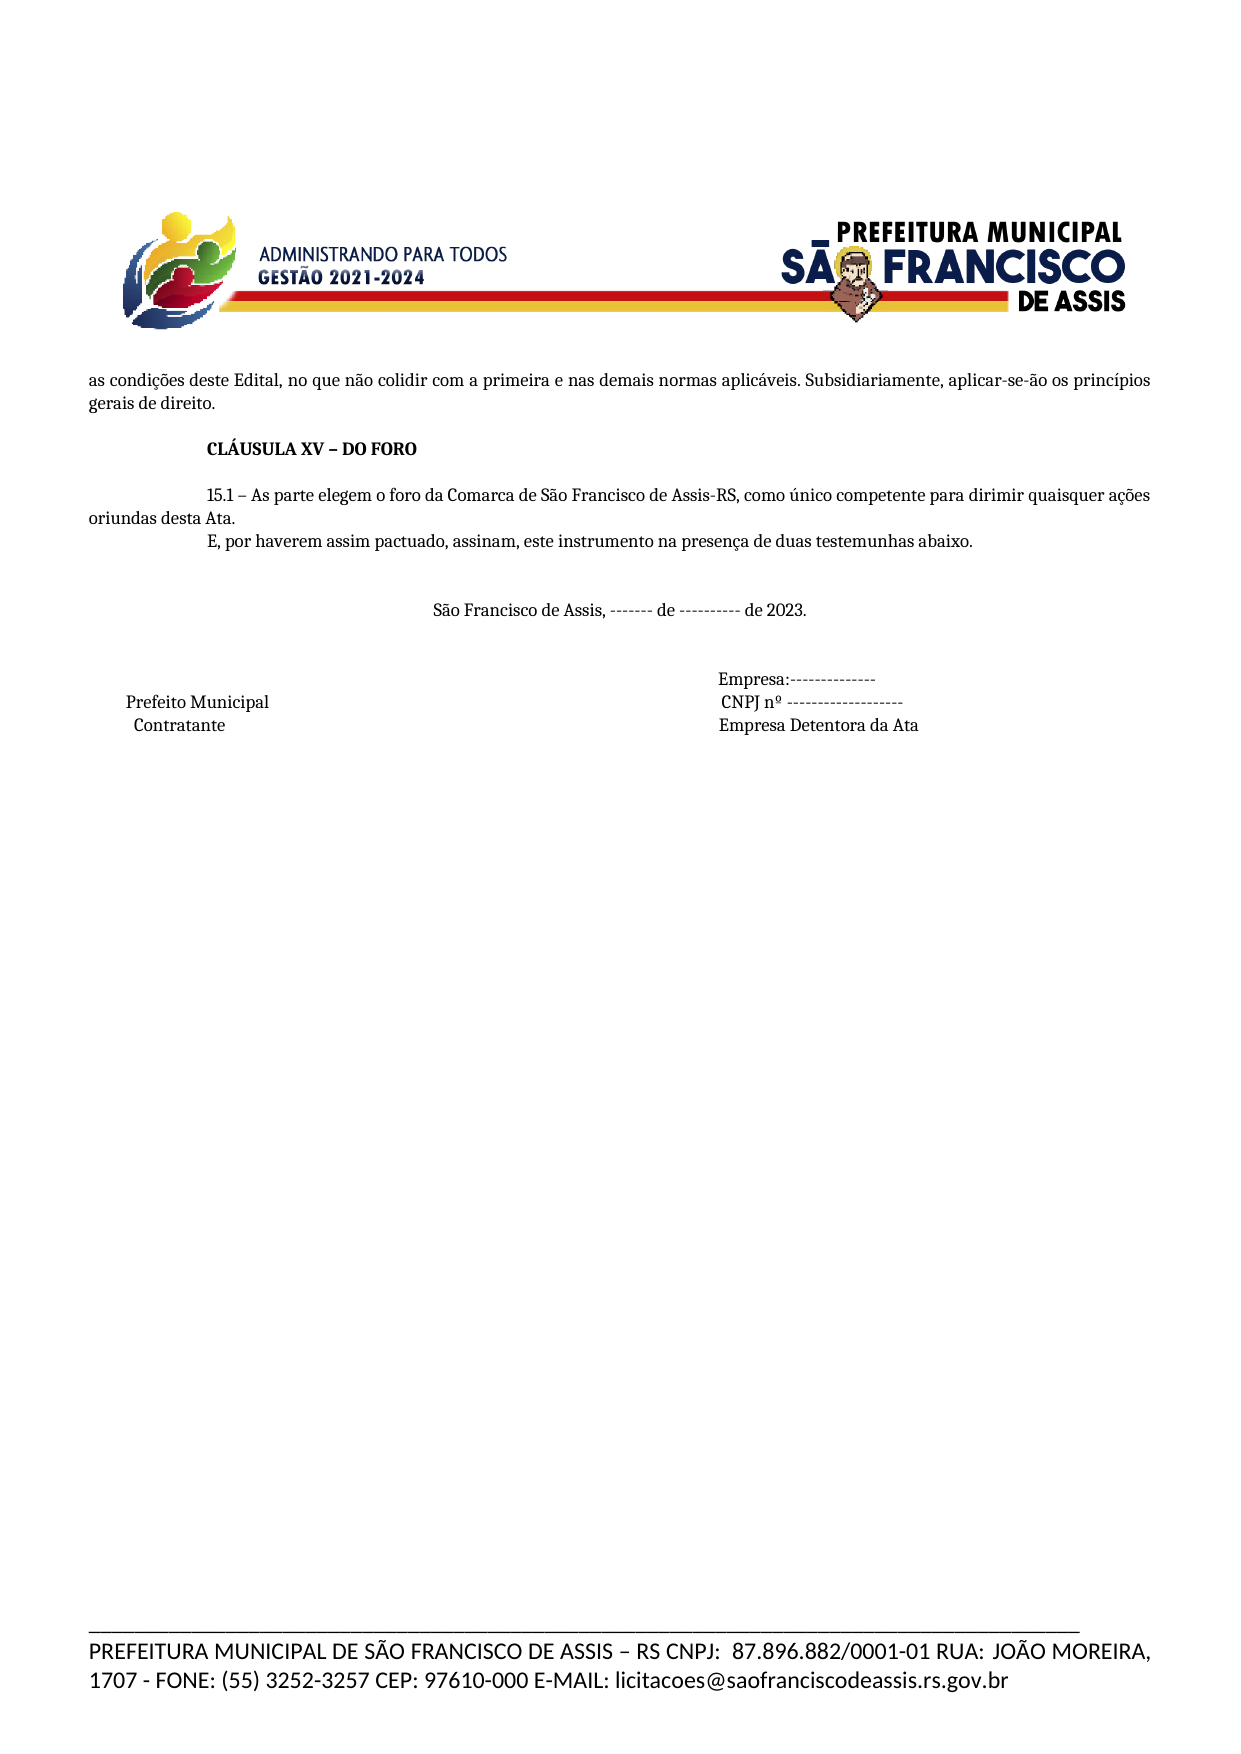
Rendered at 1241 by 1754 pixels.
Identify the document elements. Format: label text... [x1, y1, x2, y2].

text 15.1 – As parte elegem o foro da Comarca de São Francisco de Assis-RS, como único competente para dirimir quaisquer ações oriundas desta Ata. [89, 484, 1152, 529]
text E, por haverem assim pactuado, assinam, este instrumento na presença de duas testemunhas abaixo. [89, 530, 1152, 552]
text Prefeito Municipal CNPJ nº ------------------- [89, 691, 1152, 713]
text as condições deste Edital, no que não colidir com a primeira e nas demais normas aplicáveis. Subsidiariamente, aplicar-se-ão os princípios gerais de direito. [89, 369, 1152, 414]
text Contratante Empresa Detentora da Ata [89, 714, 1152, 736]
text CLÁUSULA XV – DO FORO [89, 438, 1152, 460]
text São Francisco de Assis, ------- de ---------- de 2023. [89, 599, 1152, 621]
text Empresa:-------------- [89, 668, 1152, 690]
